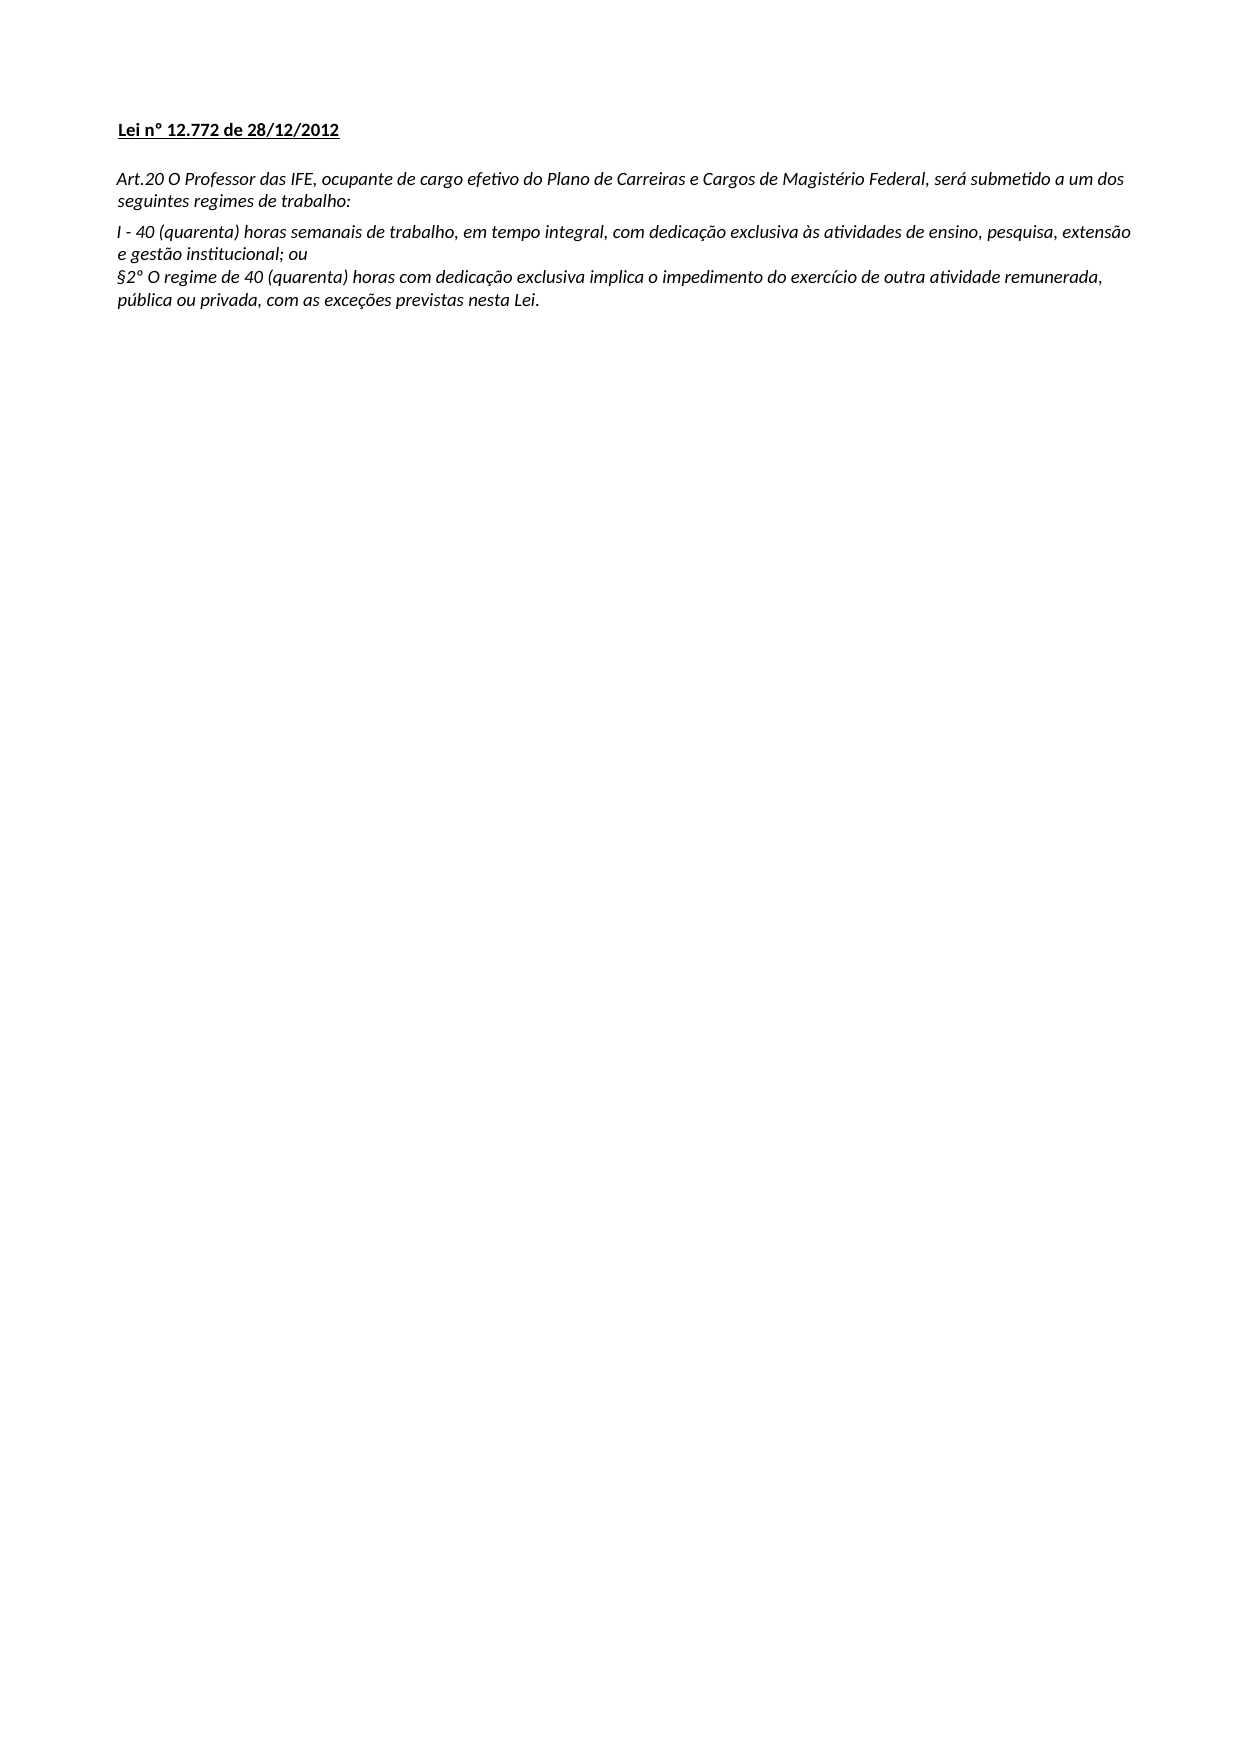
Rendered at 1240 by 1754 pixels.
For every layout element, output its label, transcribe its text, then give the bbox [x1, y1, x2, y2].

text Lei nº 12.772 de 28/12/2012 [118, 118, 1151, 141]
text Art.20 O Professor das IFE, ocupante de cargo efetivo do Plano de Carreiras e Cargos de Magistério Federal, será submetido a um dos seguintes regimes de trabalho: [116, 167, 1136, 212]
text §2º O regime de 40 (quarenta) horas com dedicação exclusiva implica o impedimento do exercício de outra atividade remunerada, pública ou privada, com as exceções previstas nesta Lei. [116, 266, 1136, 311]
text I - 40 (quarenta) horas semanais de trabalho, em tempo integral, com dedicação exclusiva às atividades de ensino, pesquisa, extensão e gestão institucional; ou [116, 221, 1136, 266]
